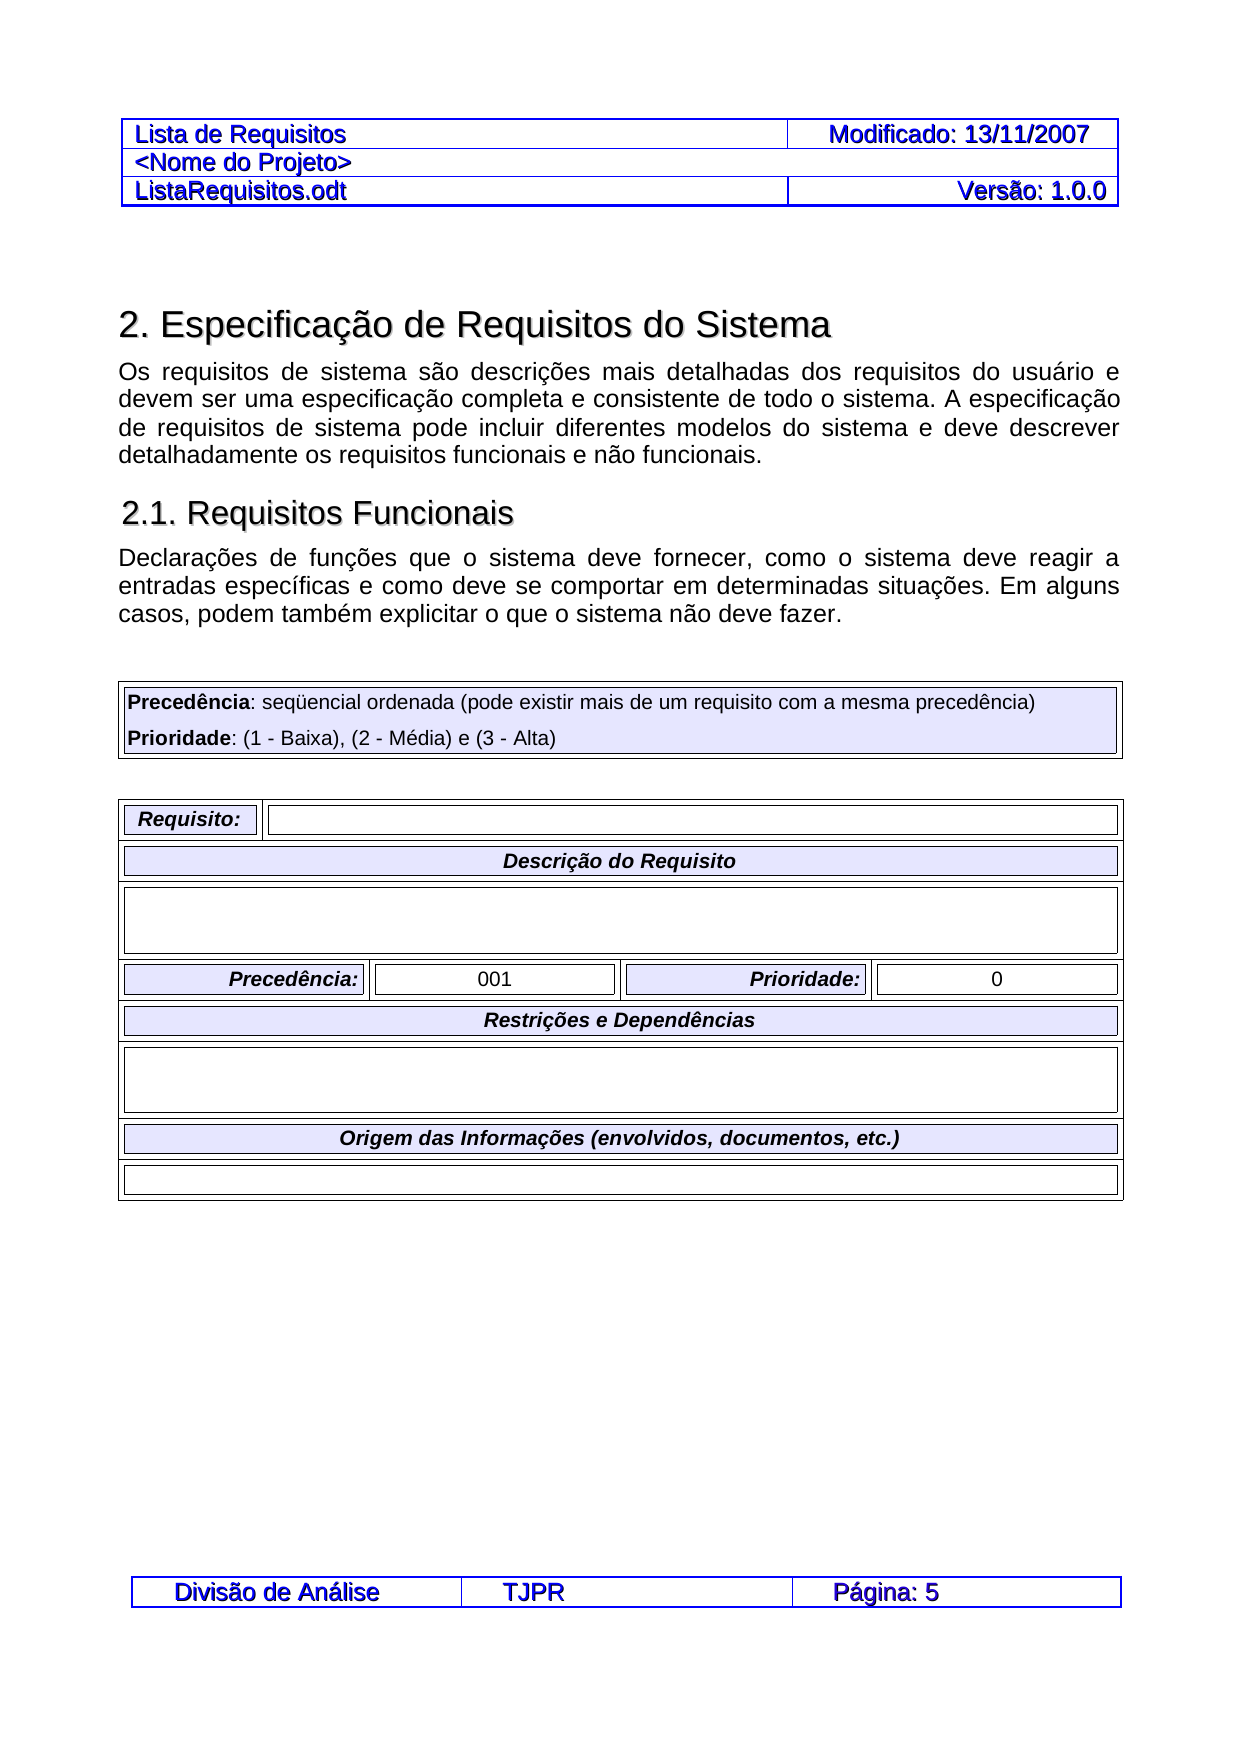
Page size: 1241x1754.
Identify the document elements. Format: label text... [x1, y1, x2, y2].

table_header [263, 800, 1123, 840]
table_cell [119, 1042, 1123, 1118]
subtitle Requisitos Funcionais [118, 494, 1122, 532]
table_cell Descrição do Requisito [119, 841, 1123, 881]
table_cell Prioridade: [621, 960, 871, 1000]
table_header Requisito: [119, 800, 262, 840]
table_cell 0 [872, 960, 1123, 1000]
table_cell 001 [370, 960, 620, 1000]
text Declarações de funções que o sistema deve fornecer, como o sistema deve reagir a entradas específicas e como deve se comportar em determinadas situações. Em alguns casos, podem também explicitar o que o sistema não deve fazer. [118, 544, 1122, 628]
table_cell [119, 882, 1123, 959]
table_cell Restrições e Dependências [119, 1001, 1123, 1041]
subtitle Especificação de Requisitos do Sistema [118, 303, 1122, 345]
text Os requisitos de sistema são descrições mais detalhadas dos requisitos do usuário e devem ser uma especificação completa e consistente de todo o sistema. A especificação de requisitos de sistema pode incluir diferentes modelos do sistema e deve descrever detalhadamente os requisitos funcionais e não funcionais. [118, 357, 1122, 469]
table_cell Precedência: [119, 960, 369, 1000]
table_header Precedência: seqüencial ordenada (pode existir mais de um requisito com a mesma precedência) Prioridade: (1 - Baixa), (2 - Média) e (3 - Alta) [119, 682, 1122, 758]
table_cell [119, 1160, 1123, 1200]
table_cell Origem das Informações (envolvidos, documentos, etc.) [119, 1119, 1123, 1159]
